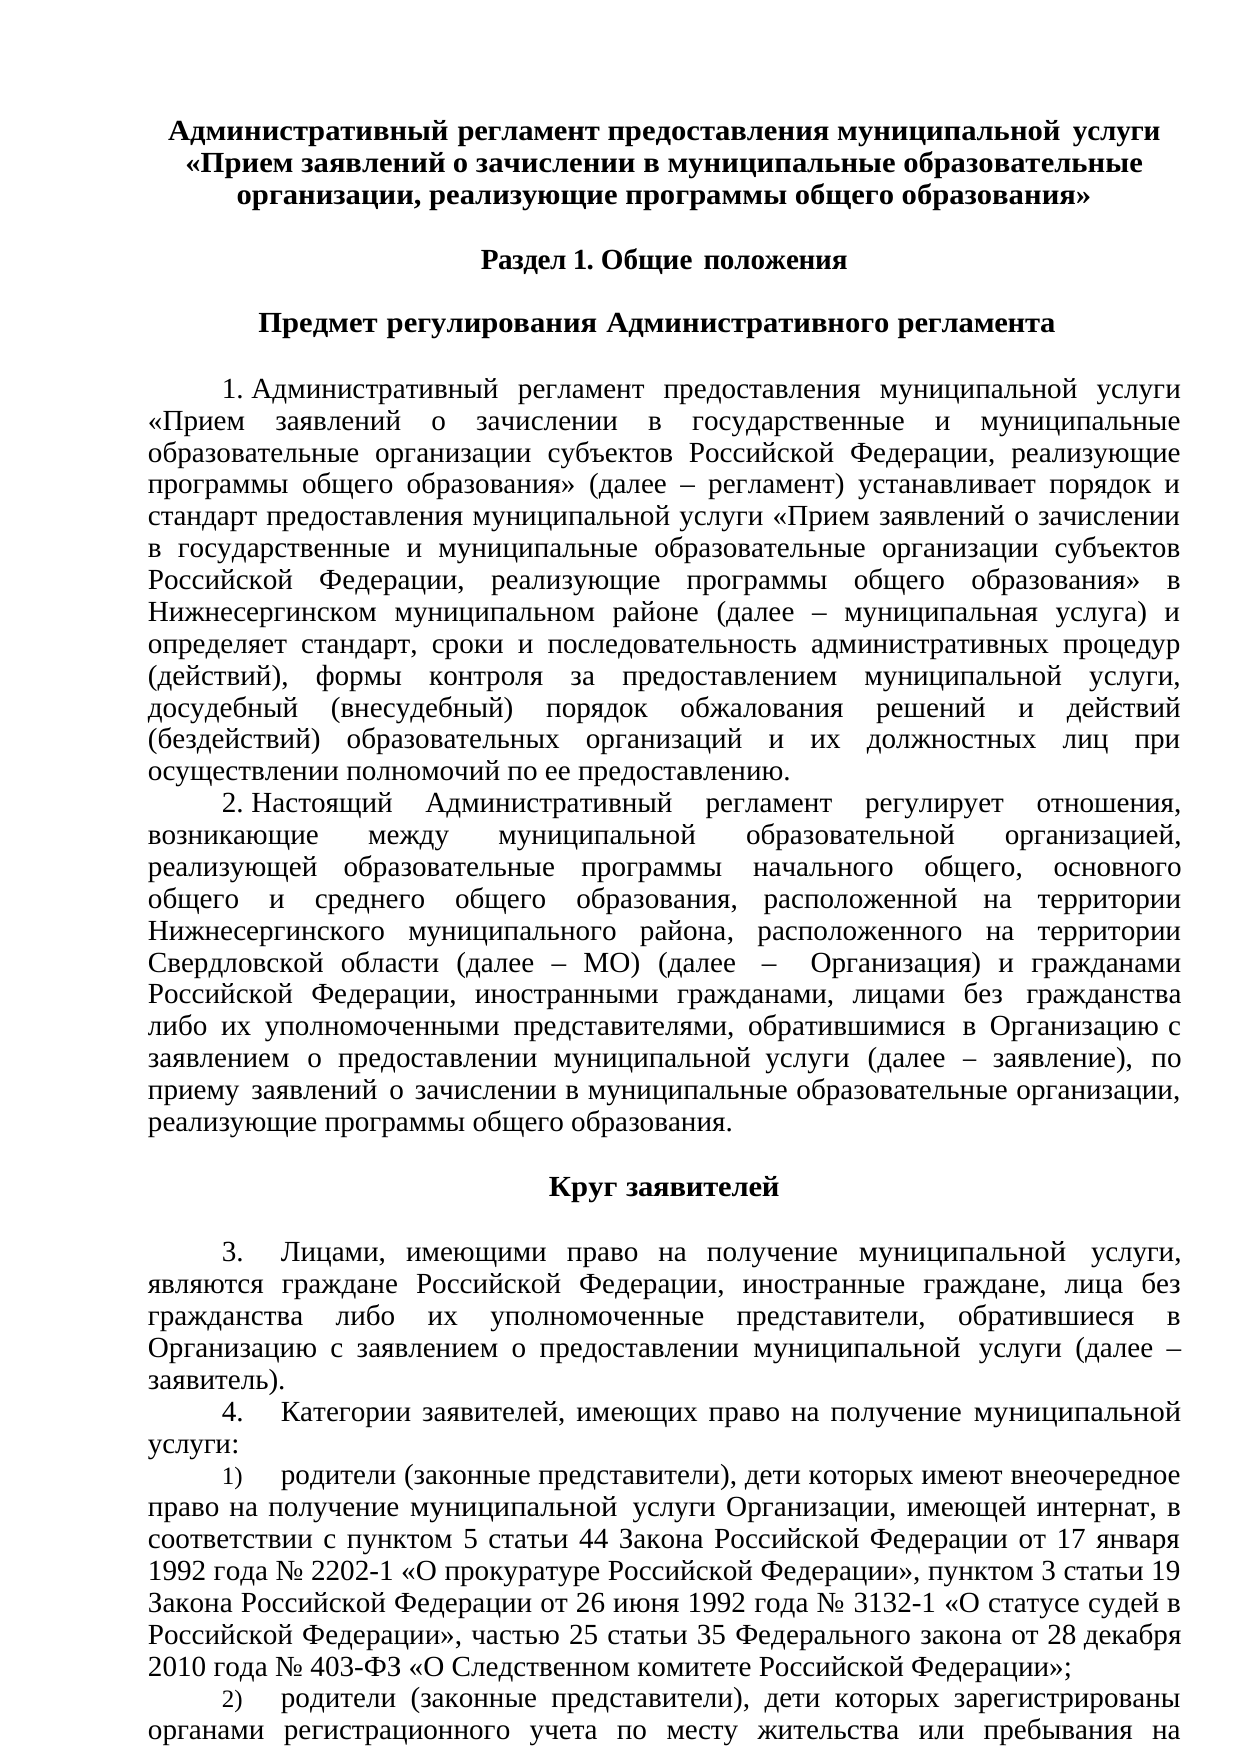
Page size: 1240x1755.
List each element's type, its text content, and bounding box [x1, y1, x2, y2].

list Категории заявителей, имеющих право на получение муниципальной услуги: [148, 1396, 1181, 1459]
text Предмет регулирования Административного регламента [133, 307, 1181, 339]
list Настоящий Административный регламент регулирует отношения, возникающие между муниципальной образовательной организацией, реализующей образовательные программы начального общего, основного общего и среднего общего образования, расположенной на территории Нижнесергинского муниципального района, расположенного на территории Свердловской области (далее – МО) (далее – Организация) и гражданами Российской Федерации, иностранными гражданами, лицами без гражданства либо их уполномоченными представителями, обратившимися в Организацию с заявлением о предоставлении муниципальной услуги (далее – заявление), по приему заявлений о зачислении в муниципальные образовательные организации, реализующие программы общего образования. [148, 787, 1181, 1138]
list родители (законные представители), дети которых имеют внеочередное право на получение муниципальной услуги Организации, имеющей интернат, в соответствии с пунктом 5 статьи 44 Закона Российской Федерации от 17 января 1992 года № 2202‑1 «О прокуратуре Российской Федерации», пунктом 3 статьи 19 Закона Российской Федерации от 26 июня 1992 года № 3132-1 «О статусе судей в Российской Федерации», частью 25 статьи 35 Федерального закона от 28 декабря 2010 года № 403-ФЗ «О Следственном комитете Российской Федерации»; [148, 1459, 1181, 1682]
list родители (законные представители), дети которых зарегистрированы органами регистрационного учета по месту жительства или пребывания на [148, 1682, 1181, 1746]
list Административный регламент предоставления муниципальной услуги «Прием заявлений о зачислении в государственные и муниципальные образовательные организации субъектов Российской Федерации, реализующие программы общего образования» (далее – регламент) устанавливает порядок и стандарт предоставления муниципальной услуги «Прием заявлений о зачислении в государственные и муниципальные образовательные организации субъектов Российской Федерации, реализующие программы общего образования» в Нижнесергинском муниципальном районе (далее – муниципальная услуга) и определяет стандарт, сроки и последовательность административных процедур (действий), формы контроля за предоставлением муниципальной услуги, досудебный (внесудебный) порядок обжалования решений и действий (бездействий) образовательных организаций и их должностных лиц при осуществлении полномочий по ее предоставлению. [148, 373, 1181, 787]
text Административный регламент предоставления муниципальной услуги [148, 115, 1181, 147]
subtitle «Прием заявлений о зачислении в муниципальные образовательные организации, реализующие программы общего образования» [148, 147, 1181, 210]
subtitle Круг заявителей [148, 1171, 1181, 1203]
list Лицами, имеющими право на получение муниципальной услуги, являются граждане Российской Федерации, иностранные граждане, лица без гражданства либо их уполномоченные представители, обратившиеся в Организацию с заявлением о предоставлении муниципальной услуги (далее – заявитель). [148, 1236, 1181, 1396]
subtitle Раздел 1. Общие положения [148, 244, 1181, 276]
